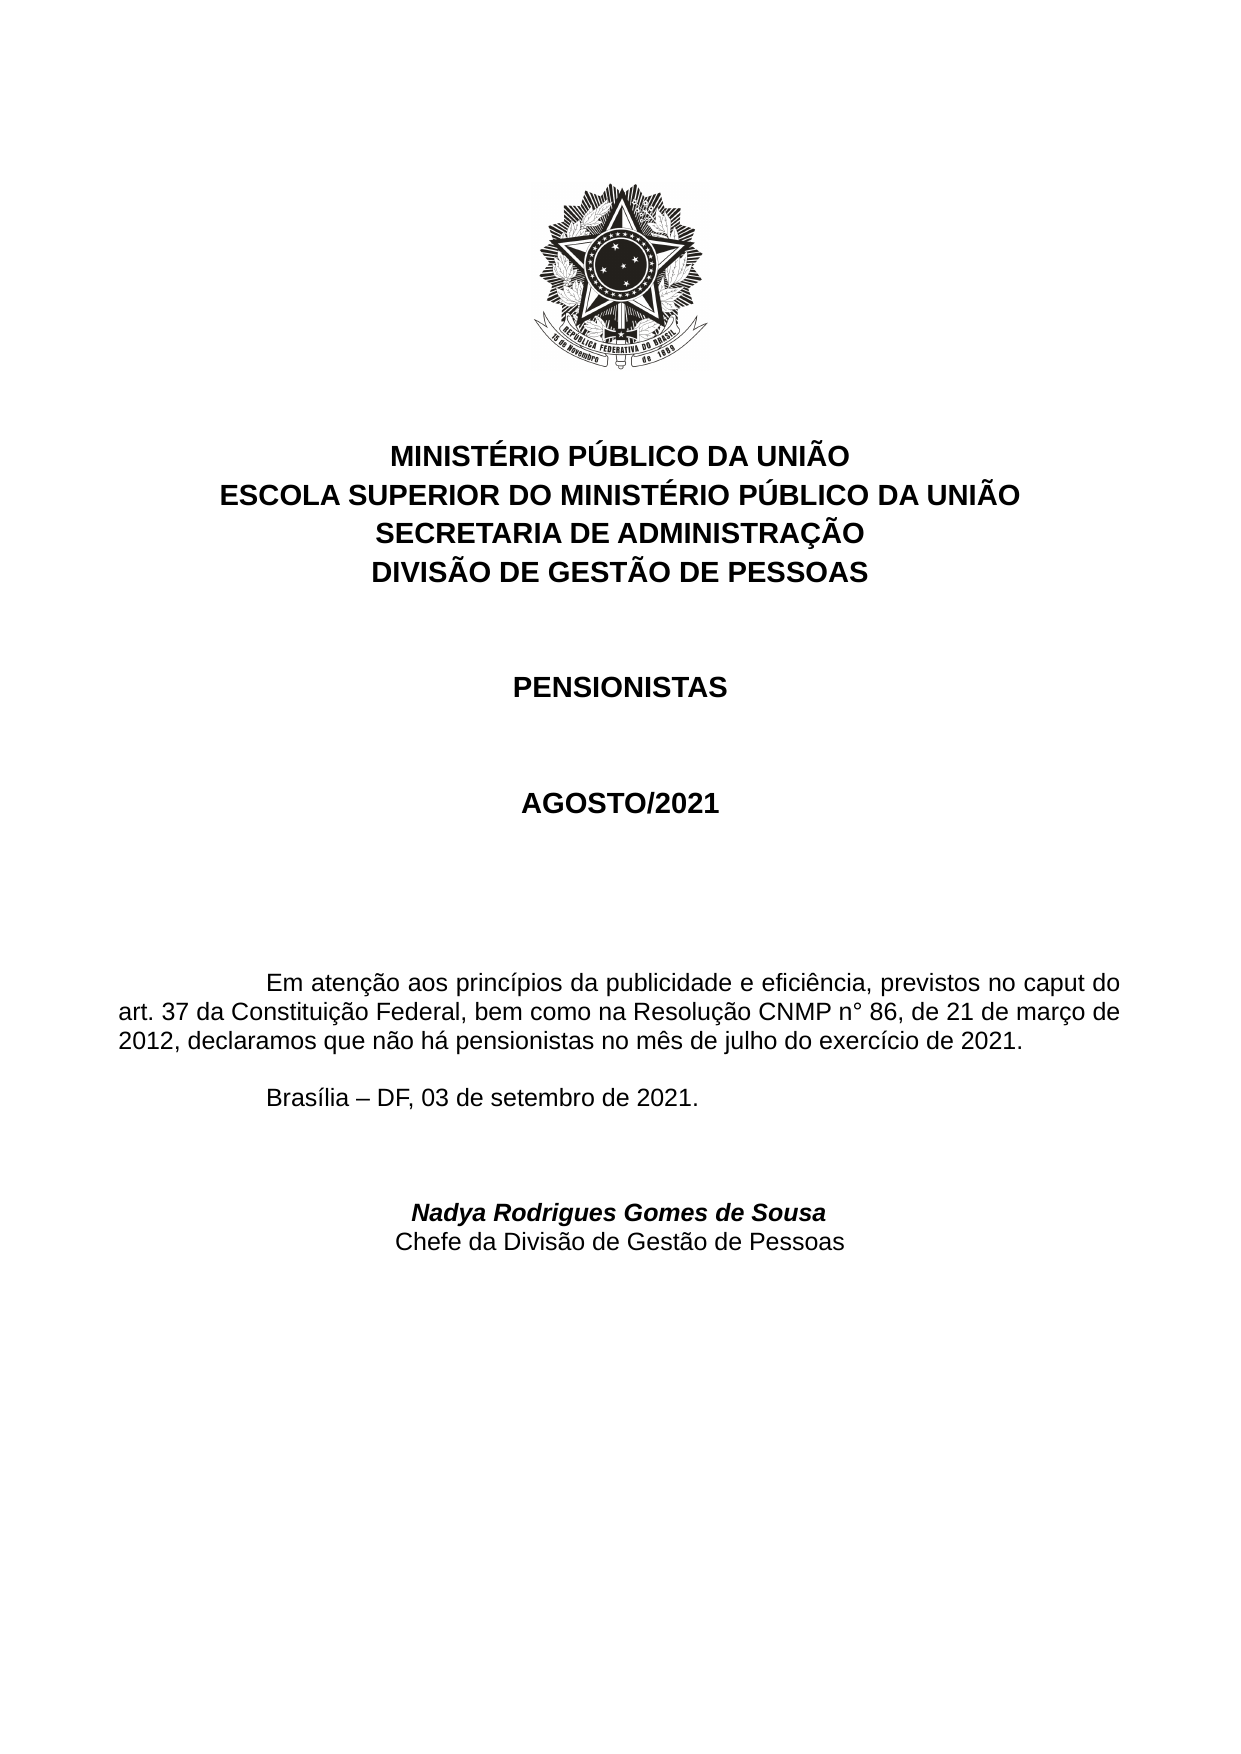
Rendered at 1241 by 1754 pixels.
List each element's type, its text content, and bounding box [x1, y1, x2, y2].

text Chefe da Divisão de Gestão de Pessoas [118, 1227, 1122, 1256]
text ESCOLA SUPERIOR DO MINISTÉRIO PÚBLICO DA UNIÃO [118, 478, 1122, 511]
text PENSIONISTAS [118, 670, 1122, 704]
picture [530, 182, 710, 371]
text Em atenção aos princípios da publicidade e eficiência, previstos no caput do art. 37 da Constituição Federal, bem como na Resolução CNMP n° 86, de 21 de março de 2012, declaramos que não há pensionistas no mês de julho do exercício de 2021. [118, 968, 1122, 1054]
text DIVISÃO DE GESTÃO DE PESSOAS [118, 555, 1122, 588]
text Brasília – DF, 03 de setembro de 2021. [118, 1083, 1122, 1112]
text SECRETARIA DE ADMINISTRAÇÃO [118, 516, 1122, 550]
text MINISTÉRIO PÚBLICO DA UNIÃO [118, 439, 1122, 473]
text AGOSTO/2021 [118, 786, 1122, 819]
text Nadya Rodrigues Gomes de Sousa [118, 1198, 1122, 1227]
